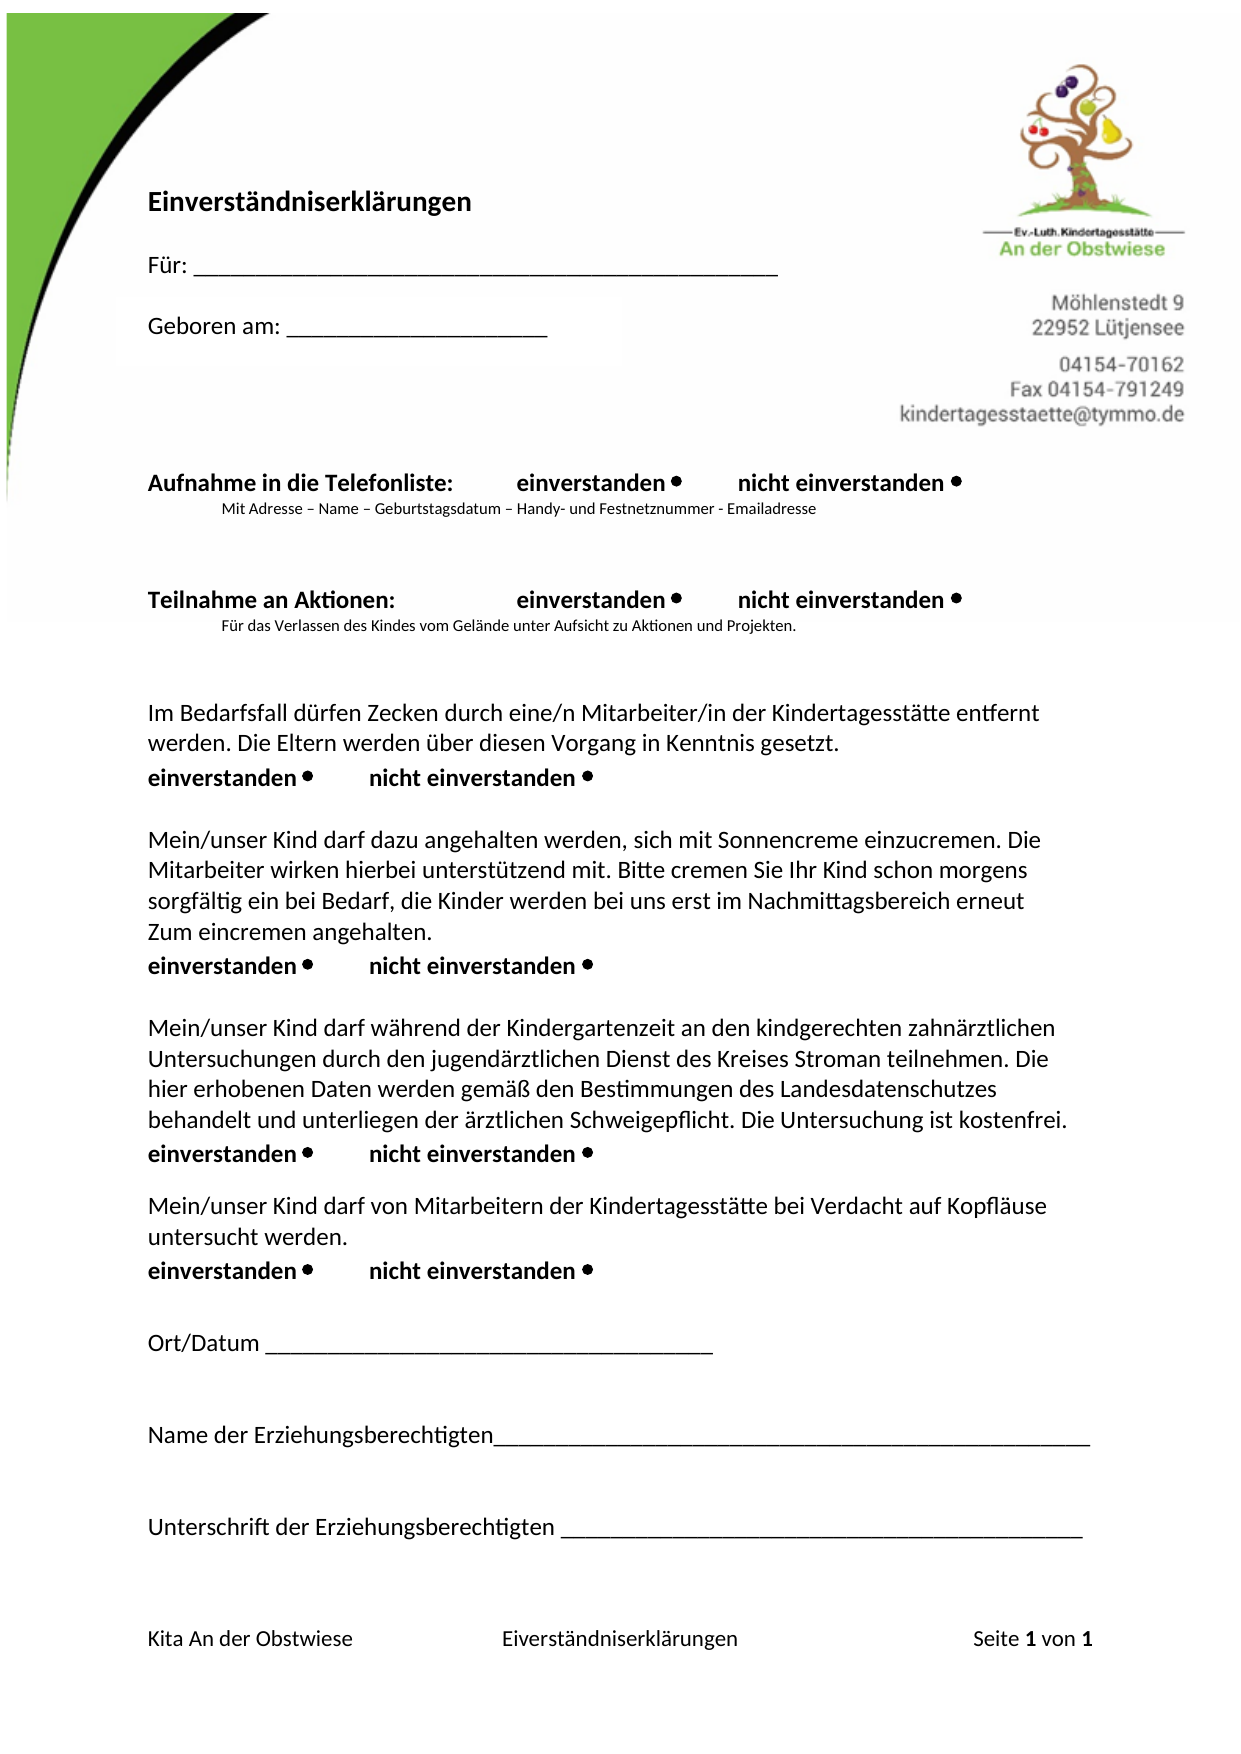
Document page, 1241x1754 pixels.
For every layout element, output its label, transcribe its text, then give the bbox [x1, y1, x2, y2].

text Im Bedarfsfall dürfen Zecken durch eine/n Mitarbeiter/in der Kindertagesstätte entfernt werden. Die Eltern werden über diesen Vorgang in Kenntnis gesetzt. [148, 697, 1093, 758]
text Name der Erziehungsberechtigten________________________________________________ [148, 1419, 1093, 1450]
text Mein/unser Kind darf während der Kindergartenzeit an den kindgerechten zahnärztlichen Untersuchungen durch den jugendärztlichen Dienst des Kreises Stroman teilnehmen. Die hier erhobenen Daten werden gemäß den Bestimmungen des Landesdatenschutzes behandelt und unterliegen der ärztlichen Schweigepflicht. Die Untersuchung ist kostenfrei. [148, 1012, 1093, 1134]
text Mein/unser Kind darf dazu angehalten werden, sich mit Sonnencreme einzucremen. Die Mitarbeiter wirken hierbei unterstützend mit. Bitte cremen Sie Ihr Kind schon morgens sorgfältig ein bei Bedarf, die Kinder werden bei uns erst im Nachmittagsbereich erneut [148, 824, 1093, 916]
text einverstanden  nicht einverstanden  [148, 946, 1093, 982]
text Ort/Datum ____________________________________ [148, 1328, 1093, 1358]
text Mein/unser Kind darf von Mitarbeitern der Kindertagesstätte bei Verdacht auf Kopfläuse untersucht werden. [148, 1190, 1093, 1251]
text einverstanden  nicht einverstanden  [148, 758, 1093, 793]
text Für das Verlassen des Kindes vom Gelände unter Aufsicht zu Aktionen und Projekten. [148, 622, 1093, 636]
text einverstanden  nicht einverstanden  [148, 1251, 1093, 1287]
text einverstanden  nicht einverstanden  [148, 1134, 1093, 1170]
text Zum eincremen angehalten. [148, 916, 1093, 946]
text Unterschrift der Erziehungsberechtigten __________________________________________ [148, 1511, 1093, 1541]
